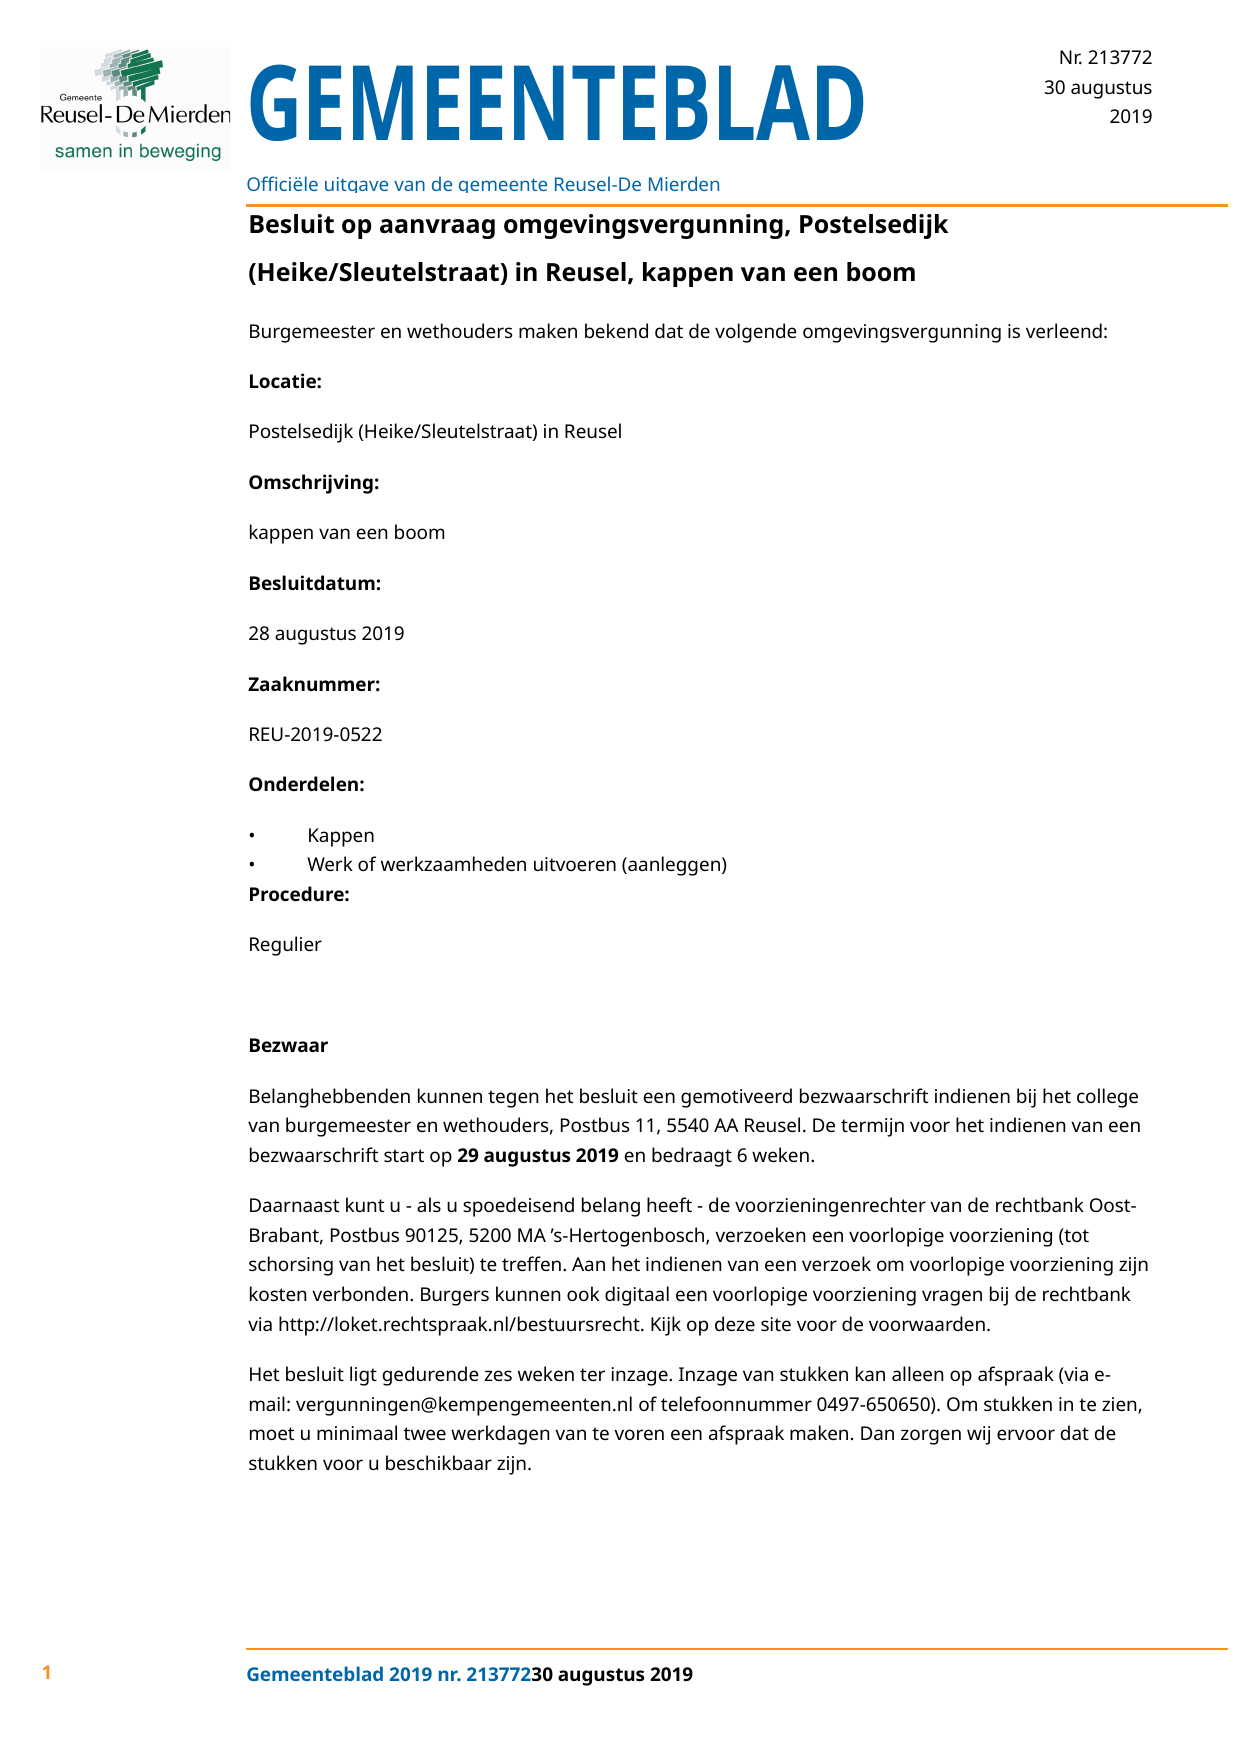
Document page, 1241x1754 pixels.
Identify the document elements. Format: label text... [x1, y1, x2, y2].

text Daarnaast kunt u - als u spoedeisend belang heeft - de voorzieningenrechter van de rechtbank Oost-Brabant, Postbus 90125, 5200 MA ’s-Hertogenbosch, verzoeken een voorlopige voorziening (tot schorsing van het besluit) te treffen. Aan het indienen van een verzoek om voorlopige voorziening zijn kosten verbonden. Burgers kunnen ook digitaal een voorlopige voorziening vragen bij de rechtbank via http://loket.rechtspraak.nl/bestuursrecht. Kijk op deze site voor de voorwaarden. [248, 1192, 1152, 1337]
text Burgemeester en wethouders maken bekend dat de volgende omgevingsvergunning is verleend: [248, 318, 1152, 344]
text Onderdelen: [248, 772, 1152, 797]
list Kappen [248, 822, 1152, 848]
picture [41, 47, 231, 172]
text Omschrijving: [248, 469, 1152, 495]
text Procedure: [248, 881, 1152, 907]
text Besluitdatum: [248, 570, 1152, 596]
text REU-2019-0522 [248, 721, 1152, 747]
text Besluit op aanvraag omgevingsvergunning, Postelsedijk (Heike/Sleutelstraat) in Reusel, kappen van een boom [248, 207, 1152, 288]
text Belanghebbenden kunnen tegen het besluit een gemotiveerd bezwaarschrift indienen bij het college van burgemeester en wethouders, Postbus 11, 5540 AA Reusel. De termijn voor het indienen van een bezwaarschrift start op 29 augustus 2019 en bedraagt 6 weken. [248, 1083, 1152, 1168]
list Werk of werkzaamheden uitvoeren (aanleggen) [248, 852, 1152, 877]
text Regulier [248, 932, 1152, 957]
text 28 augustus 2019 [248, 620, 1152, 646]
text Bezwaar [248, 1032, 1152, 1058]
text Zaaknummer: [248, 671, 1152, 697]
text Locatie: [248, 368, 1152, 394]
text Het besluit ligt gedurende zes weken ter inzage. Inzage van stukken kan alleen op afspraak (via e-mail: vergunningen@kempengemeenten.nl of telefoonnummer 0497-650650). Om stukken in te zien, moet u minimaal twee werkdagen van te voren een afspraak maken. Dan zorgen wij ervoor dat de stukken voor u beschikbaar zijn. [248, 1361, 1152, 1476]
text kappen van een boom [248, 519, 1152, 545]
text Postelsedijk (Heike/Sleutelstraat) in Reusel [248, 419, 1152, 444]
